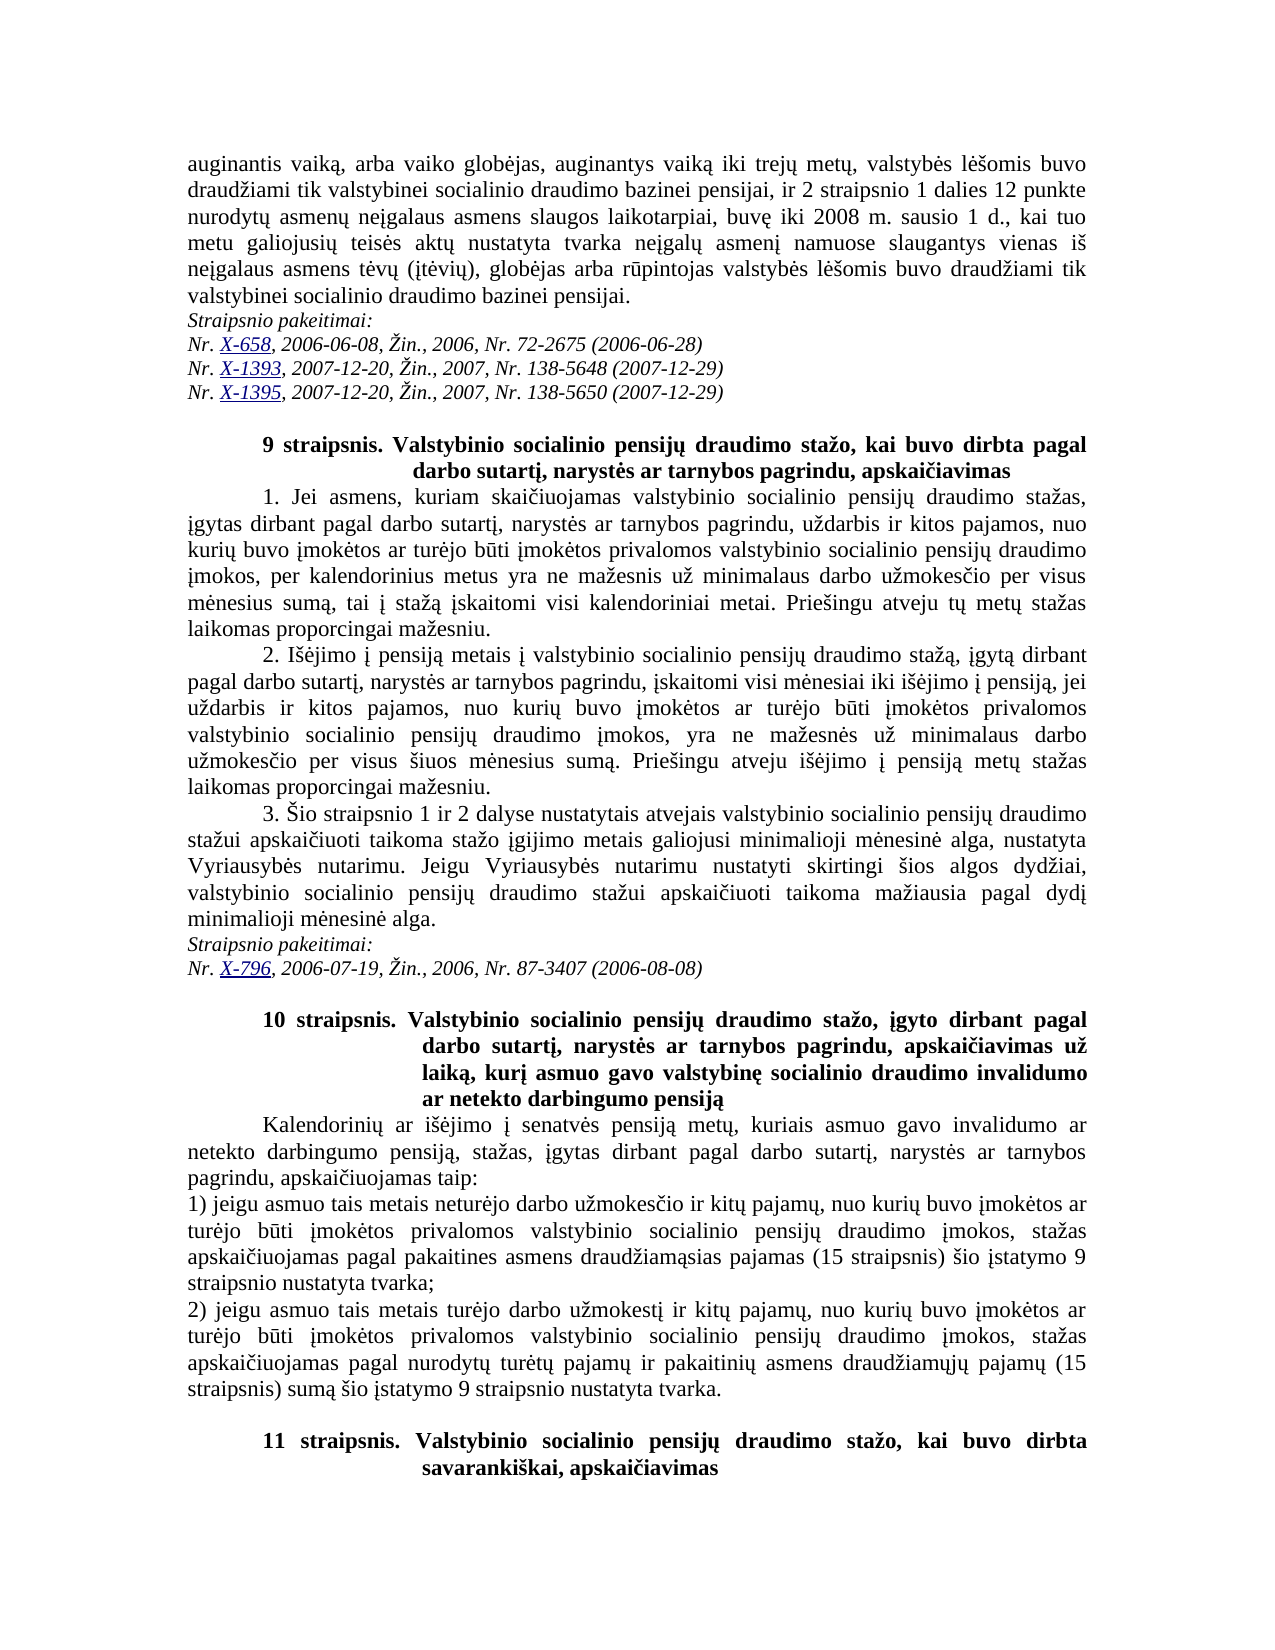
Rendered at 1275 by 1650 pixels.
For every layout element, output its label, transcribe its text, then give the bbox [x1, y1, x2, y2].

text Nr. X-1393, 2007-12-20, Žin., 2007, Nr. 138-5648 (2007-12-29) [187, 356, 1088, 380]
text Nr. X-796, 2006-07-19, Žin., 2006, Nr. 87-3407 (2006-08-08) [187, 956, 1088, 979]
text 9 straipsnis. Valstybinio socialinio pensijų draudimo stažo, kai buvo dirbta pagal darbo sutartį, narystės ar tarnybos pagrindu, apskaičiavimas [262, 431, 1088, 483]
text 2. Išėjimo į pensiją metais į valstybinio socialinio pensijų draudimo stažą, įgytą dirbant pagal darbo sutartį, narystės ar tarnybos pagrindu, įskaitomi visi mėnesiai iki išėjimo į pensiją, jei uždarbis ir kitos pajamos, nuo kurių buvo įmokėtos ar turėjo būti įmokėtos privalomos valstybinio socialinio pensijų draudimo įmokos, yra ne mažesnės už minimalaus darbo užmokesčio per visus šiuos mėnesius sumą. Priešingu atveju išėjimo į pensiją metų stažas laikomas proporcingai mažesniu. [187, 642, 1088, 800]
text Nr. X-658, 2006-06-08, Žin., 2006, Nr. 72-2675 (2006-06-28) [187, 332, 1088, 356]
text 1. Jei asmens, kuriam skaičiuojamas valstybinio socialinio pensijų draudimo stažas, įgytas dirbant pagal darbo sutartį, narystės ar tarnybos pagrindu, uždarbis ir kitos pajamos, nuo kurių buvo įmokėtos ar turėjo būti įmokėtos privalomos valstybinio socialinio pensijų draudimo įmokos, per kalendorinius metus yra ne mažesnis už minimalaus darbo užmokesčio per visus mėnesius sumą, tai į stažą įskaitomi visi kalendoriniai metai. Priešingu atveju tų metų stažas laikomas proporcingai mažesniu. [187, 483, 1088, 642]
text auginantis vaiką, arba vaiko globėjas, auginantys vaiką iki trejų metų, valstybės lėšomis buvo draudžiami tik valstybinei socialinio draudimo bazinei pensijai, ir 2 straipsnio 1 dalies 12 punkte nurodytų asmenų neįgalaus asmens slaugos laikotarpiai, buvę iki 2008 m. sausio 1 d., kai tuo metu galiojusių teisės aktų nustatyta tvarka neįgalų asmenį namuose slaugantys vienas iš neįgalaus asmens tėvų (įtėvių), globėjas arba rūpintojas valstybės lėšomis buvo draudžiami tik valstybinei socialinio draudimo bazinei pensijai. [187, 150, 1088, 308]
text 11 straipsnis. Valstybinio socialinio pensijų draudimo stažo, kai buvo dirbta savarankiškai, apskaičiavimas [262, 1428, 1088, 1480]
text Straipsnio pakeitimai: [187, 931, 1088, 956]
text 1) jeigu asmuo tais metais neturėjo darbo užmokesčio ir kitų pajamų, nuo kurių buvo įmokėtos ar turėjo būti įmokėtos privalomos valstybinio socialinio pensijų draudimo įmokos, stažas apskaičiuojamas pagal pakaitines asmens draudžiamąsias pajamas (15 straipsnis) šio įstatymo 9 straipsnio nustatyta tvarka; [187, 1190, 1088, 1296]
text 3. Šio straipsnio 1 ir 2 dalyse nustatytais atvejais valstybinio socialinio pensijų draudimo stažui apskaičiuoti taikoma stažo įgijimo metais galiojusi minimalioji mėnesinė alga, nustatyta Vyriausybės nutarimu. Jeigu Vyriausybės nutarimu nustatyti skirtingi šios algos dydžiai, valstybinio socialinio pensijų draudimo stažui apskaičiuoti taikoma mažiausia pagal dydį minimalioji mėnesinė alga. [187, 800, 1088, 931]
text 10 straipsnis. Valstybinio socialinio pensijų draudimo stažo, įgyto dirbant pagal darbo sutartį, narystės ar tarnybos pagrindu, apskaičiavimas už laiką, kurį asmuo gavo valstybinę socialinio draudimo invalidumo ar netekto darbingumo pensiją [262, 1006, 1088, 1111]
text Nr. X-1395, 2007-12-20, Žin., 2007, Nr. 138-5650 (2007-12-29) [187, 380, 1088, 404]
text Straipsnio pakeitimai: [187, 308, 1088, 332]
text Kalendorinių ar išėjimo į senatvės pensiją metų, kuriais asmuo gavo invalidumo ar netekto darbingumo pensiją, stažas, įgytas dirbant pagal darbo sutartį, narystės ar tarnybos pagrindu, apskaičiuojamas taip: [187, 1111, 1088, 1190]
text 2) jeigu asmuo tais metais turėjo darbo užmokestį ir kitų pajamų, nuo kurių buvo įmokėtos ar turėjo būti įmokėtos privalomos valstybinio socialinio pensijų draudimo įmokos, stažas apskaičiuojamas pagal nurodytų turėtų pajamų ir pakaitinių asmens draudžiamųjų pajamų (15 straipsnis) sumą šio įstatymo 9 straipsnio nustatyta tvarka. [187, 1296, 1088, 1401]
